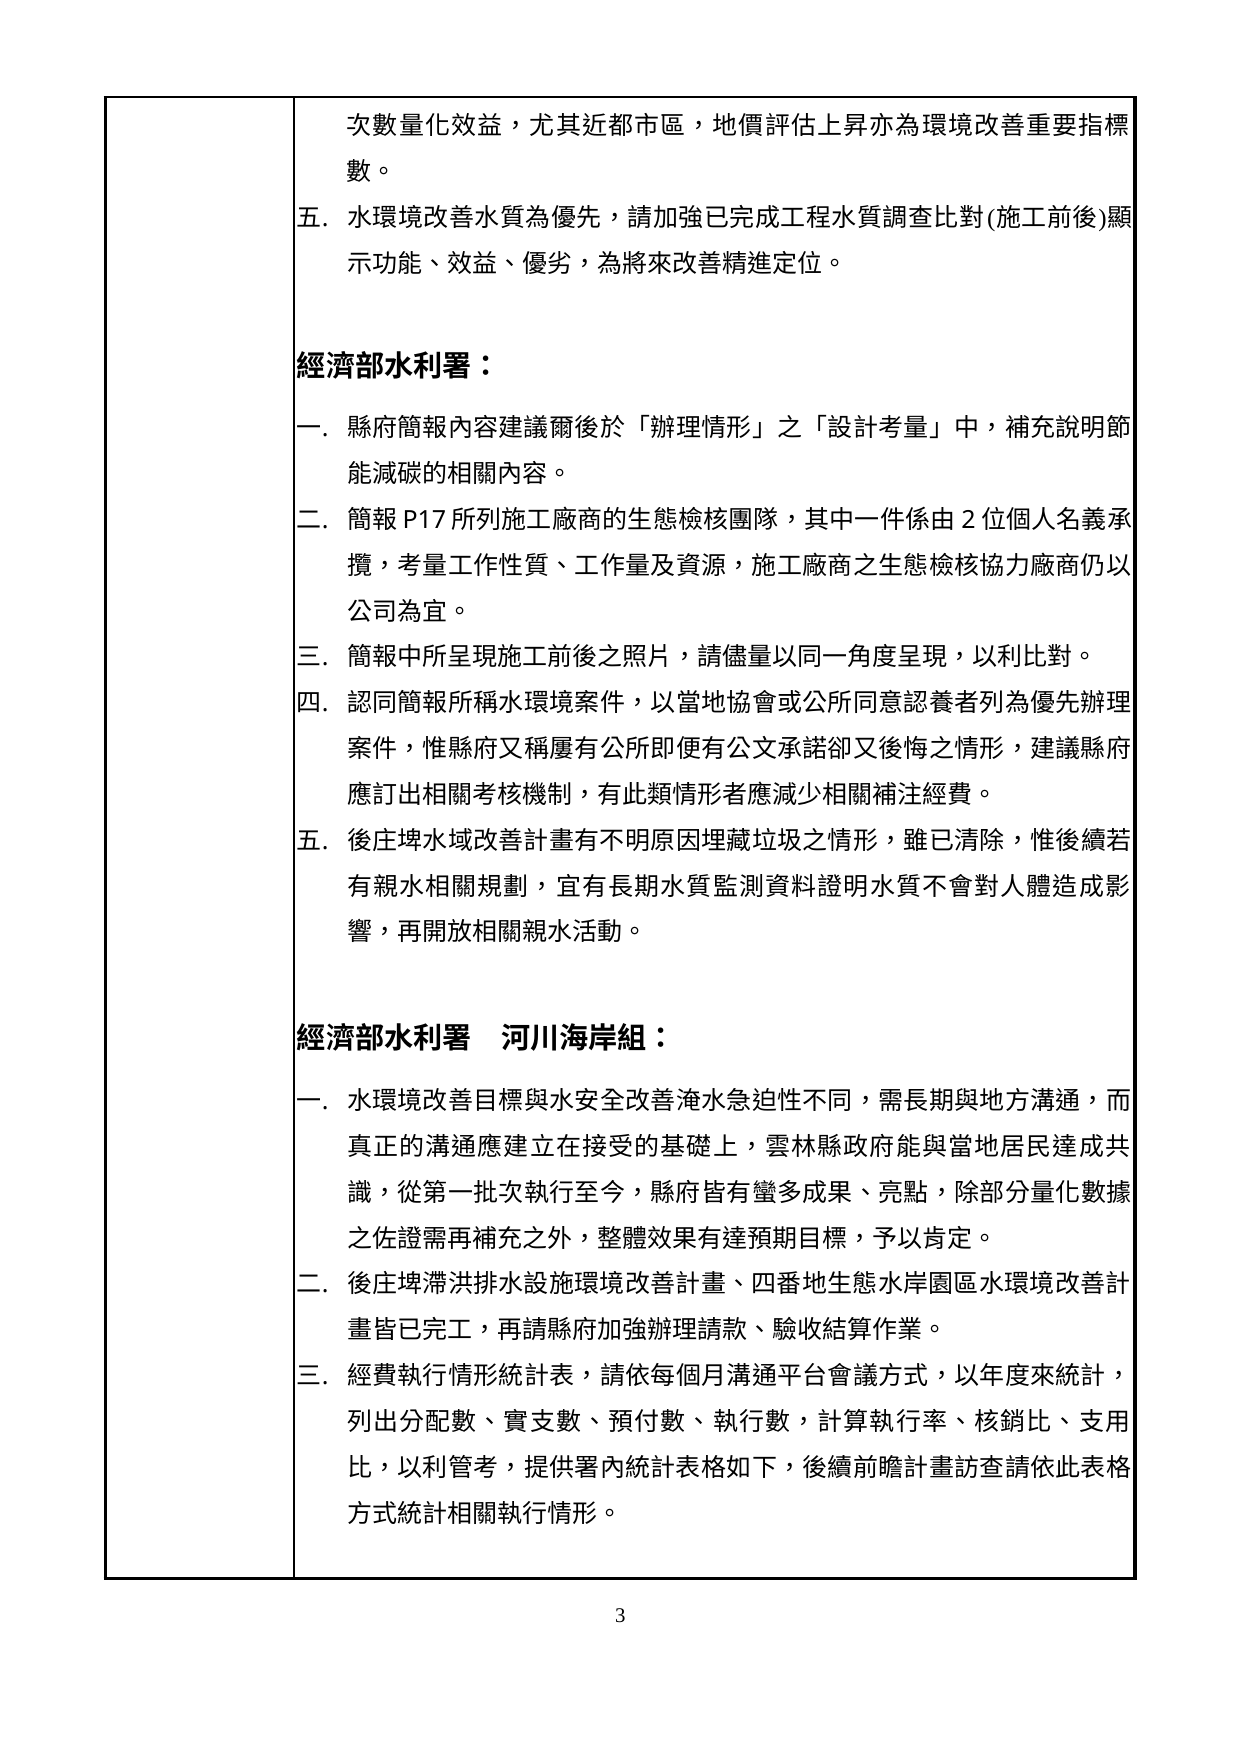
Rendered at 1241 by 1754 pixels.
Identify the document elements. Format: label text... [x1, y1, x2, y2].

table_cell [107, 98, 293, 1577]
table_cell 一、訪查意見 連上堯委員: p.3，雲林縣須完成幾處亮點及面積？ p.5，核定經費、契約總額、已請款費用、已支付金額應有「合計」欄，水利署、環保署各補助多少錢？ p.5，雲林溪掀蓋段污水截流，為何「契約總額≠已請款費用≠已支付金額」，支用比卻可以100%。 p.7，椬梧滯洪池環境改善工程(二期)經費與 p.5不符。「椬梧滯洪池水環境改善計畫(三期)」名稱與 p.5不符。 p8，「雲林縣大虎尾地區之新虎尾溪水質環境整體改善計畫」、「雲林縣莿桐礫間淨化工程計畫」發包後經費與 p.5不符。 p.9，「後庄埤滯洪排水設施環境改善計畫」設計及工程經費與p.5不符。 p.10，「斗南他里霧埤公園水域水環境改善計畫」、「四番地生態水岸園區水環境改善整體計畫」經費與 p.5不符。 p.26~27，查核共28次，乙等占8次，比例近三成，請改進。 p.31「雲林溪水環境改善計畫」無防災效益？ 生態檢核簡報p.6，「計畫區域關注物種及自然保護區」表格所列關注物種為植物及鳥類，少見陸域濱溪植被及水域生物，請檢核。 楊嘉棟委員: 建議縣府可依空間藍圖規劃的內容，針對各項工程所在區位、扮演的角色、發揮的成效，以系統的方式來論述。 縣府水環境計畫中很多與埤塘、滯洪池或在地溪流(雲林溪)有關，其中與民眾的關聯性，很多與水文化有關，建議可以加以蒐集並納入環境教育中。 礫間淨化設施的維管與壽命是將來縣府面對的挑戰，建議縣府內部可以加強橫向聯繫，例如:循環農業及合理化施肥等政策是農業單位和環保單位力推的部分，中央也有許多補助在畜牧廢水循環利用，因此，如何善用這些資源，有賴橫向的溝通與協調。 在經營管理的部分如何引進企業是很重要的面向，建議縣府可以請生態檢核單位協助估算各案的固碳或碳匯的量；另植栽的補助或改植也可透過企業植樹來共同推動，尤其在企業ESG和碳中和是未來的趨勢。 在個案方面: 雲林溪未來可加強與週遭學校、文史工作者或文化單位合作，走讀雲林溪的水環境有利型塑雲林縣的水環境-文化-人之間的關聯。 後庄埤部分，請注意其原在水利扮演的角色，與週遭排水及芭蕉溪的關聯及滯洪量。 四番地部份:儘量以自然演替的角度來經營，水質淨化部分可考慮部分淨水或以水生植物來進行布設，將來有利於水質改善。 在生態檢核部分:快速評估表不一定適用在每個案件，例如雲林溪，因此，請加強質化的成果描述。鳥類資料請多參考eBird Taiwan。此外，簡報11頁，蘭嶼羅漢松在本區應為景觀樹種，不具生態補償的效益。簡報14頁，樹木移植的照片，請注意呈現方式，此外移植的修剪及種植，應依相關規範辦理。 張良平委員: 簡報願景僅對個案願景詳細描述，缺雲林縣整體環境空間搭配藍圖，如觀光帶路線串聯、景觀改造、文化延續、社區活動串聯願景。 個案施工品質依上級督導查核評分乙等仍偏多，工程施工中三級品管仍有待提昇。 個案是否永續發展涉及營運管理優劣，個案雖有縣府、公所維管，然民眾參與、社區參與甚少。可透過社區認養或企業碳匯植樹認養，再發展為社區活動場所、環教場所、企業減碳策略性認養及在地文化傳承解說場所，以利公務維管預算減輕，達地方、社區合作發展模式 雲林溪掀蓋水環境改善、宜梧滯洪池廣大面積為個案亮點。 雲林溪文化、親水、生態河廊為斗六市核心區段，周邊生活圈及商圈發展藍圖均可一併敘述發展。另有文化傳承圖騰搭配在地文化教育甚佳，即附加效應、擴展才是本計畫效益加分。 宜梧滯洪池除消除地方淹水、水安全功用外，打造水域休閒產業，增加觀光人潮、環境保育教育場所、發展。 以上在效益分析上請用觀光人數增量數、商業活動人次、社區活動舉辦次數量化效益，尤其近都市區，地價評估上昇亦為環境改善重要指標數。 水環境改善水質為優先，請加強已完成工程水質調查比對(施工前後)顯示功能、效益、優劣，為將來改善精進定位。 經濟部水利署： 縣府簡報內容建議爾後於「辦理情形」之「設計考量」中，補充說明節能減碳的相關內容。 簡報P17所列施工廠商的生態檢核團隊，其中一件係由2位個人名義承攬，考量工作性質、工作量及資源，施工廠商之生態檢核協力廠商仍以公司為宜。 簡報中所呈現施工前後之照片，請儘量以同一角度呈現，以利比對。 認同簡報所稱水環境案件，以當地協會或公所同意認養者列為優先辦理案件，惟縣府又稱屢有公所即便有公文承諾卻又後悔之情形，建議縣府應訂出相關考核機制，有此類情形者應減少相關補注經費。 後庄埤水域改善計畫有不明原因埋藏垃圾之情形，雖已清除，惟後續若有親水相關規劃，宜有長期水質監測資料證明水質不會對人體造成影響，再開放相關親水活動。 經濟部水利署 河川海岸組： 水環境改善目標與水安全改善淹水急迫性不同，需長期與地方溝通，而真正的溝通應建立在接受的基礎上，雲林縣政府能與當地居民達成共識，從第一批次執行至今，縣府皆有蠻多成果、亮點，除部分量化數據之佐證需再補充之外，整體效果有達預期目標，予以肯定。 後庄埤滯洪排水設施環境改善計畫、四番地生態水岸園區水環境改善計畫皆已完工，再請縣府加強辦理請款、驗收結算作業。 經費執行情形統計表，請依每個月溝通平台會議方式，以年度來統計，列出分配數、實支數、預付數、執行數，計算執行率、核銷比、支用比，以利管考，提供署內統計表格如下，後續前瞻計畫訪查請依此表格方式統計相關執行情形。 前瞻水與環境雲林縣政府112年度經費核銷情形統計表 前瞻水與環境雲林縣政府113年度經費核銷情形統計表 經濟水利署 工程事務組： 前瞻4期今年底將屆期，請縣府就所辦在建工程，務必掌握年底前完成核銷作業。 查核及督導之成績不佳，請督促所屬落實執行三級品管制度。 經濟水利署第五河川分署： 水環境改善工程完工後，後續維護管理維重要項目，建議納入社區發展協會、學校、NGO、當地企業認養。 宜梧滯洪池水環境改善計畫(三期)目前辦理設計中，請廣納當地民眾、專家學者…等意見辦理。 建議施作水環境營造工程完工後生態檢核，檢核完工後生態回復成果。 綜合結論 請盤點縣府流綜、前瞻等計畫營造水環境亮點 ，配合空間發展藍圖盤點後續維護，及擬定後續願景目標；另請檢核前後資料，分別列出各部會計畫執行預算經費、支用比等。 對於水環境營造後與預期效益目標，例如水質改善、生態棲地、生物多樣性物種、綠覆面積、觀光效益、生態教育等，請統計量化並將資訊公開。 請將民眾參與及生態檢核等資訊，結合QR-Code公開於縣府相關網站。 生態檢核累積建立的各流域生態物種，請充分應用於後續規劃設計及施工後之監測，並將相關資訊公開。 可考量各亮點場域配合教育、人文，規劃妥適的環境教育場址。 有關節能減碳的效益，請針對全生命週期由設計到後續維護管理補充論述。 請盤點後續管理並綜整每年所需的維護經費，可配合生態檢核監測，導入民間志工CSR的認養機制。 後庄埤排水滯洪池環境改善活化利用，可扣合水安全滯洪量，發揮防洪防災的功能。 請受訪單位參酌各委員及單位代表意見辦理，並於113年5月27日前改善完成，同時將改善辦理情形及照片彙整成冊，函送經濟部並副知其他參與訪查部會辦理結案。 二、「四番地生態水岸園區水環境改善計畫」現勘意見 連上堯委員： 淨化池牆身高度請再檢討。 淨化效果應有量化數據。 塊狀護欄量體是否過大？ 圍束隔網當步道階梯，其耐久性需注意。 楊嘉棟委員： 植栽還有加強精進部分，尤其許多裸露地宜儘速恢復植被，以免沖刷。 植物淨化水質的主意很好，惟需要有學理上的計算，包括流速、植栽的選擇等。 社區合作維管是未來需要面對的挑戰與本案後續經營管理的重點。 本區有餵養流浪犬隻的餵食點，建議縣府應結合社區宣導避免餵食。 張良平委員： 鄰濁水溪右岸，前為砂石坑留下深坑，深入地下水位，以為濁水溪沿岸伏流水水域，因缺乏管理，深坑常有泳客侵入，農田汙水灌入情形，實可規劃該坑水環境功能。 以深坑水域為中心開發四周環境改造，以現有樹種、樹木為基礎，先清除外來銀合歡樹種等，保留本土優勢樹種極佳。 混凝土鋪設之環坑頂步道養護不佳，出現乾縮裂縫；另臨私有地段設有截流溝截流田間汙水，然其臨深坑側可挖植草溝引導入截流溝，以免泥沙漫流步道上。 入口端步道鋪設清碎石透水甚佳，唯兩側應妥為固定以免碎石流失；階梯以塑膠格網年久易碎化，亦請加以支撐防止破裂失敗。 利用太陽能抽蓄水可適度加大，不用市電抽水，其梯田式淨化水池，水生植物請再檢討；又池面太小，停留時間短，難達淨化效能，可參考流量、停留時間、水生植物淨化效能再檢討加大，流速過快，也請檢測入口水質，出口回歸深池水深驗證、數據、顯示。 四週坡且陡砂土鬆散，然水域甚深，四週步道或維管通道仍應有救生圈或竹筏等安全救生設施佈設及警示牌。 在水域維修道基腳以太空包圍堵水域，建議以大塊石拋放，增加水域棲地空間隙縫，可創造出水域物種棲息。 經濟部水利署 現勘之四番地生態水岸園區，水深頗深，應於顯眼處設置救生圈，以利有人落水時可以即刻救援。 現地之裸露地面積甚多，除雨天時可能增加沖蝕外，亦讓銀合歡等外來種容易入侵(現場可見多株銀合歡小苗)。現場亦見有大棵銀合歡未連根處理而有死灰復燃之情形，請改善。 本場域是委託當地協會協助維管，惟若維管人員進入欄杆內側從事清除銀合歡小苗工作時，屬危險的鄰水作業，安全更形重要。 本案所設高架步道及欄杆佔總工程費大半，後續營管及維修費用恐非縣府財政所能負擔，爾後類此情形建議縣府應再審慎評估。 經濟水利署 工程事務組： 淨化池處階梯之碎石及銜接處之土砂，恐有流失疑慮。 本案高架步道量體過大，後續水環境設計儘量朝減量設計辦理。 部分欄杆基座有破損情形，請改善。 現勘綜合結論： 工程完工後仍請持續於維管階段辦理生態相關物種之監測，作為後續環境營造之參據。 停車場旁之素地面積甚大，請縣府檢視後自行或結合民間企業辦理植樹碳匯的可行性。 水利署第四河川分署在濁水溪的揚塵治理已見成效，縣府可將麥寮-崙背-二崙串接起來，做一個生態之旅構想。 本工程後續維管已委由四番地社區辦理，後續之維管責任及安全性請妥為協調，並朝持續維管目標努力，避免完工後疏於維管而荒廢。 [295, 98, 1133, 1577]
